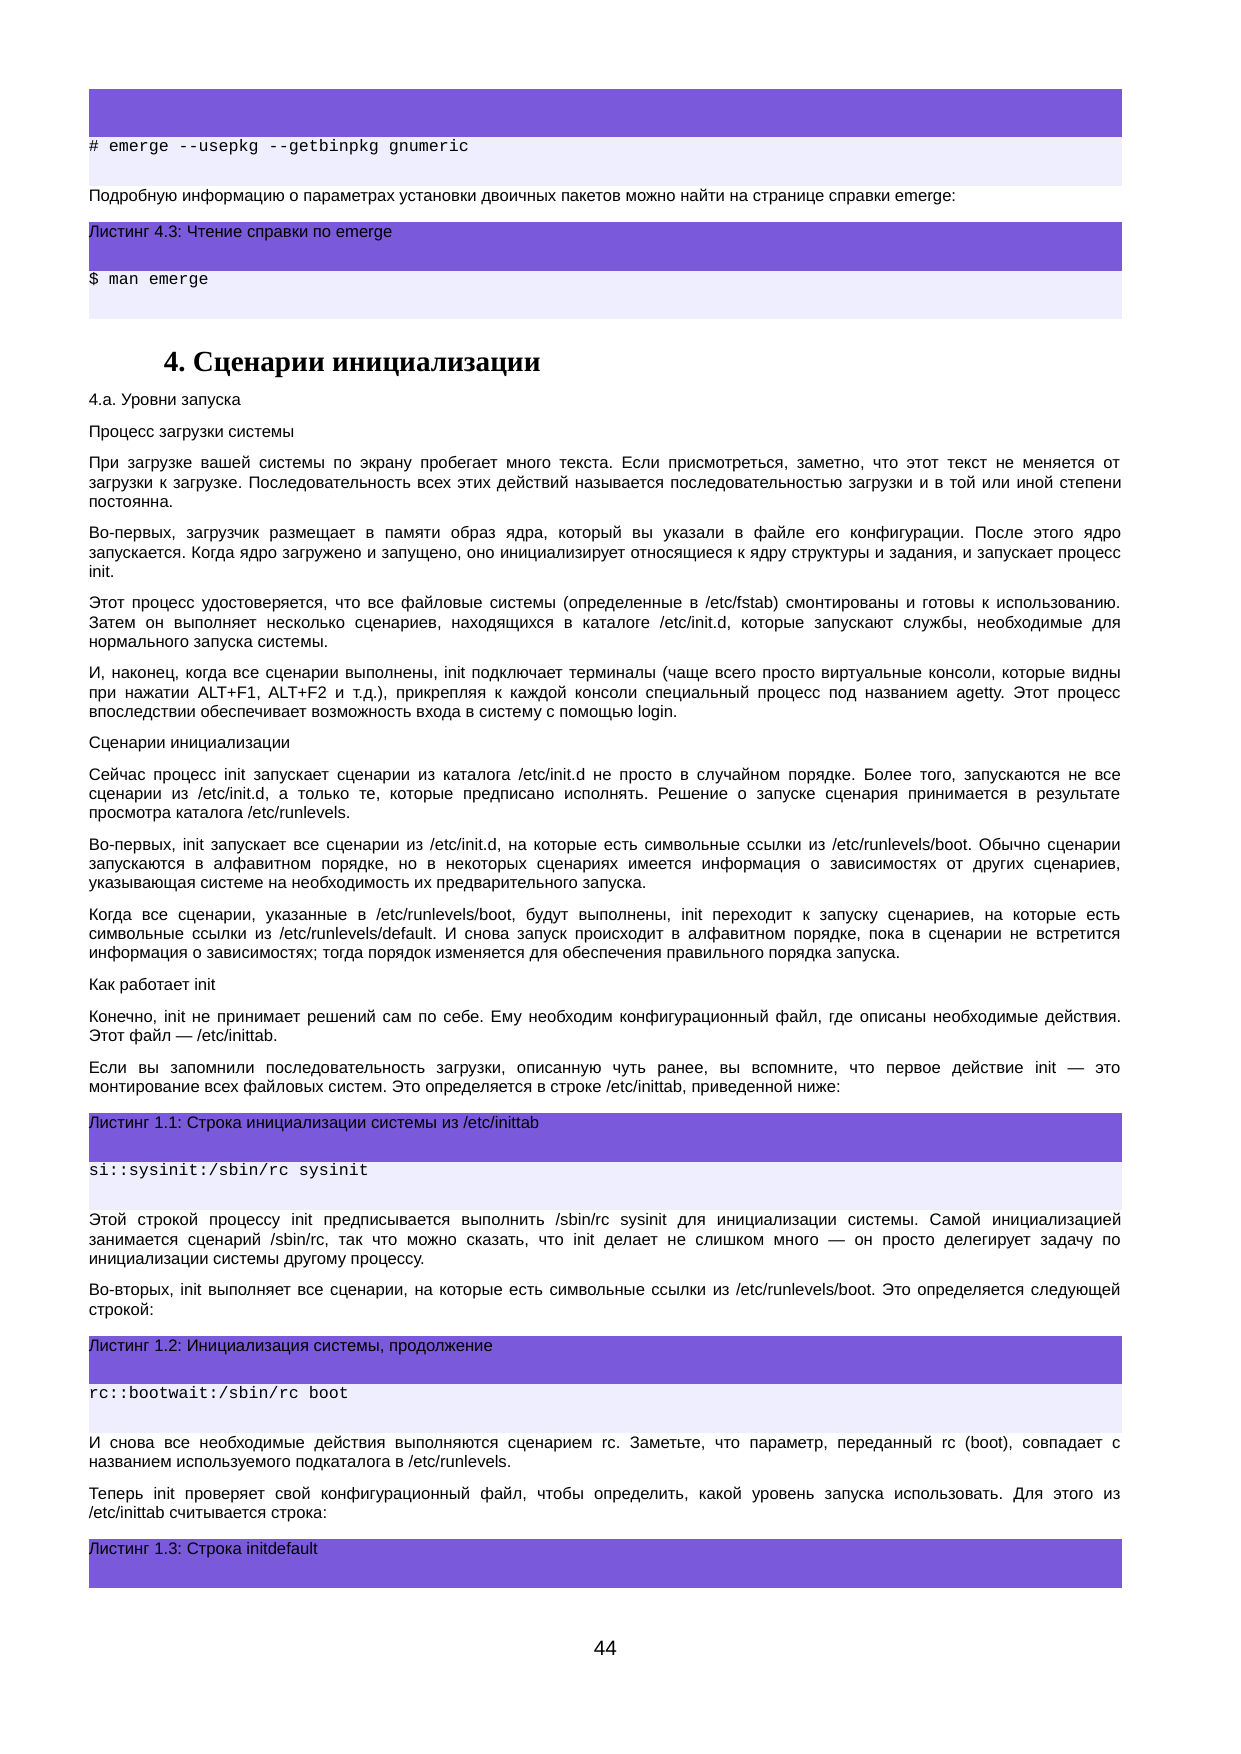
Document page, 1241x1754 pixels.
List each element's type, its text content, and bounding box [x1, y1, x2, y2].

text Когда все сценарии, указанные в /etc/runlevels/boot, будут выполнены, init переходит к запуску сценариев, на которые есть символьные ссылки из /etc/runlevels/default. И снова запуск происходит в алфавитном порядке, пока в сценарии не встретится информация о зависимостях; тогда порядок изменяется для обеспечения правильного порядка запуска. [88, 905, 1122, 962]
text И снова все необходимые действия выполняются сценарием rc. Заметьте, что параметр, переданный rc (boot), совпадает с названием используемого подкаталога в /etc/runlevels. [88, 1433, 1122, 1471]
text При загрузке вашей системы по экрану пробегает много текста. Если присмотреться, заметно, что этот текст не меняется от загрузки к загрузке. Последовательность всех этих действий называется последовательностью загрузки и в той или иной степени постоянна. [88, 453, 1122, 511]
table_cell # emerge --usepkg --getbinpkg gnumeric [89, 137, 1122, 186]
text Сценарии инициализации [88, 733, 1122, 752]
text Сейчас процесс init запускает сценарии из каталога /etc/init.d не просто в случайном порядке. Более того, запускаются не все сценарии из /etc/init.d, а только те, которые предписано исполнять. Решение о запуске сценария принимается в результате просмотра каталога /etc/runlevels. [88, 765, 1122, 822]
text Во-вторых, init выполняет все сценарии, на которые есть символьные ссылки из /etc/runlevels/boot. Это определяется следующей строкой: [88, 1280, 1122, 1318]
text Теперь init проверяет свой конфигурационный файл, чтобы определить, какой уровень запуска использовать. Для этого из /etc/inittab считывается строка: [88, 1483, 1122, 1522]
text Этот процесс удостоверяется, что все файловые системы (определенные в /etc/fstab) смонтированы и готовы к использованию. Затем он выполняет несколько сценариев, находящихся в каталоге /etc/init.d, которые запускают службы, необходимые для нормального запуска системы. [88, 593, 1122, 651]
table_header [89, 89, 1122, 137]
text 4.a. Уровни запуска [88, 390, 1122, 409]
subtitle 4. Сценарии инициализации [88, 344, 1122, 377]
text Конечно, init не принимает решений сам по себе. Ему необходим конфигурационный файл, где описаны необходимые действия. Этот файл — /etc/inittab. [88, 1007, 1122, 1045]
text Этой строкой процессу init предписывается выполнить /sbin/rc sysinit для инициализации системы. Самой инициализацией занимается сценарий /sbin/rc, так что можно сказать, что init делает не слишком много — он просто делегирует задачу по инициализации системы другому процессу. [88, 1210, 1122, 1268]
table_header Листинг 4.3: Чтение справки по emerge [89, 222, 1122, 271]
table_cell rc::bootwait:/sbin/rc boot [89, 1384, 1122, 1433]
text Во-первых, init запускает все сценарии из /etc/init.d, на которые есть символьные ссылки из /etc/runlevels/boot. Обычно сценарии запускаются в алфавитном порядке, но в некоторых сценариях имеется информация о зависимостях от других сценариев, указывающая системе на необходимость их предварительного запуска. [88, 835, 1122, 892]
table_cell $ man emerge [89, 271, 1122, 319]
text Во-первых, загрузчик размещает в памяти образ ядра, который вы указали в файле его конфигурации. После этого ядро запускается. Когда ядро загружено и запущено, оно инициализирует относящиеся к ядру структуры и задания, и запускает процесс init. [88, 523, 1122, 581]
text Если вы запомнили последовательность загрузки, описанную чуть ранее, вы вспомните, что первое действие init — это монтирование всех файловых систем. Это определяется в строке /etc/inittab, приведенной ниже: [88, 1057, 1122, 1096]
table_header Листинг 1.1: Строка инициализации системы из /etc/inittab [89, 1113, 1122, 1162]
table_header Листинг 1.3: Строка initdefault [89, 1539, 1122, 1588]
text И, наконец, когда все сценарии выполнены, init подключает терминалы (чаще всего просто виртуальные консоли, которые видны при нажатии ALT+F1, ALT+F2 и т.д.), прикрепляя к каждой консоли специальный процесс под названием agetty. Этот процесс впоследствии обеспечивает возможность входа в систему с помощью login. [88, 663, 1122, 721]
table_cell si::sysinit:/sbin/rc sysinit [89, 1162, 1122, 1210]
text Подробную информацию о параметрах установки двоичных пакетов можно найти на странице справки emerge: [88, 186, 1122, 205]
text Как работает init [88, 975, 1122, 994]
table_header Листинг 1.2: Инициализация системы, продолжение [89, 1336, 1122, 1384]
text Процесс загрузки системы [88, 422, 1122, 441]
